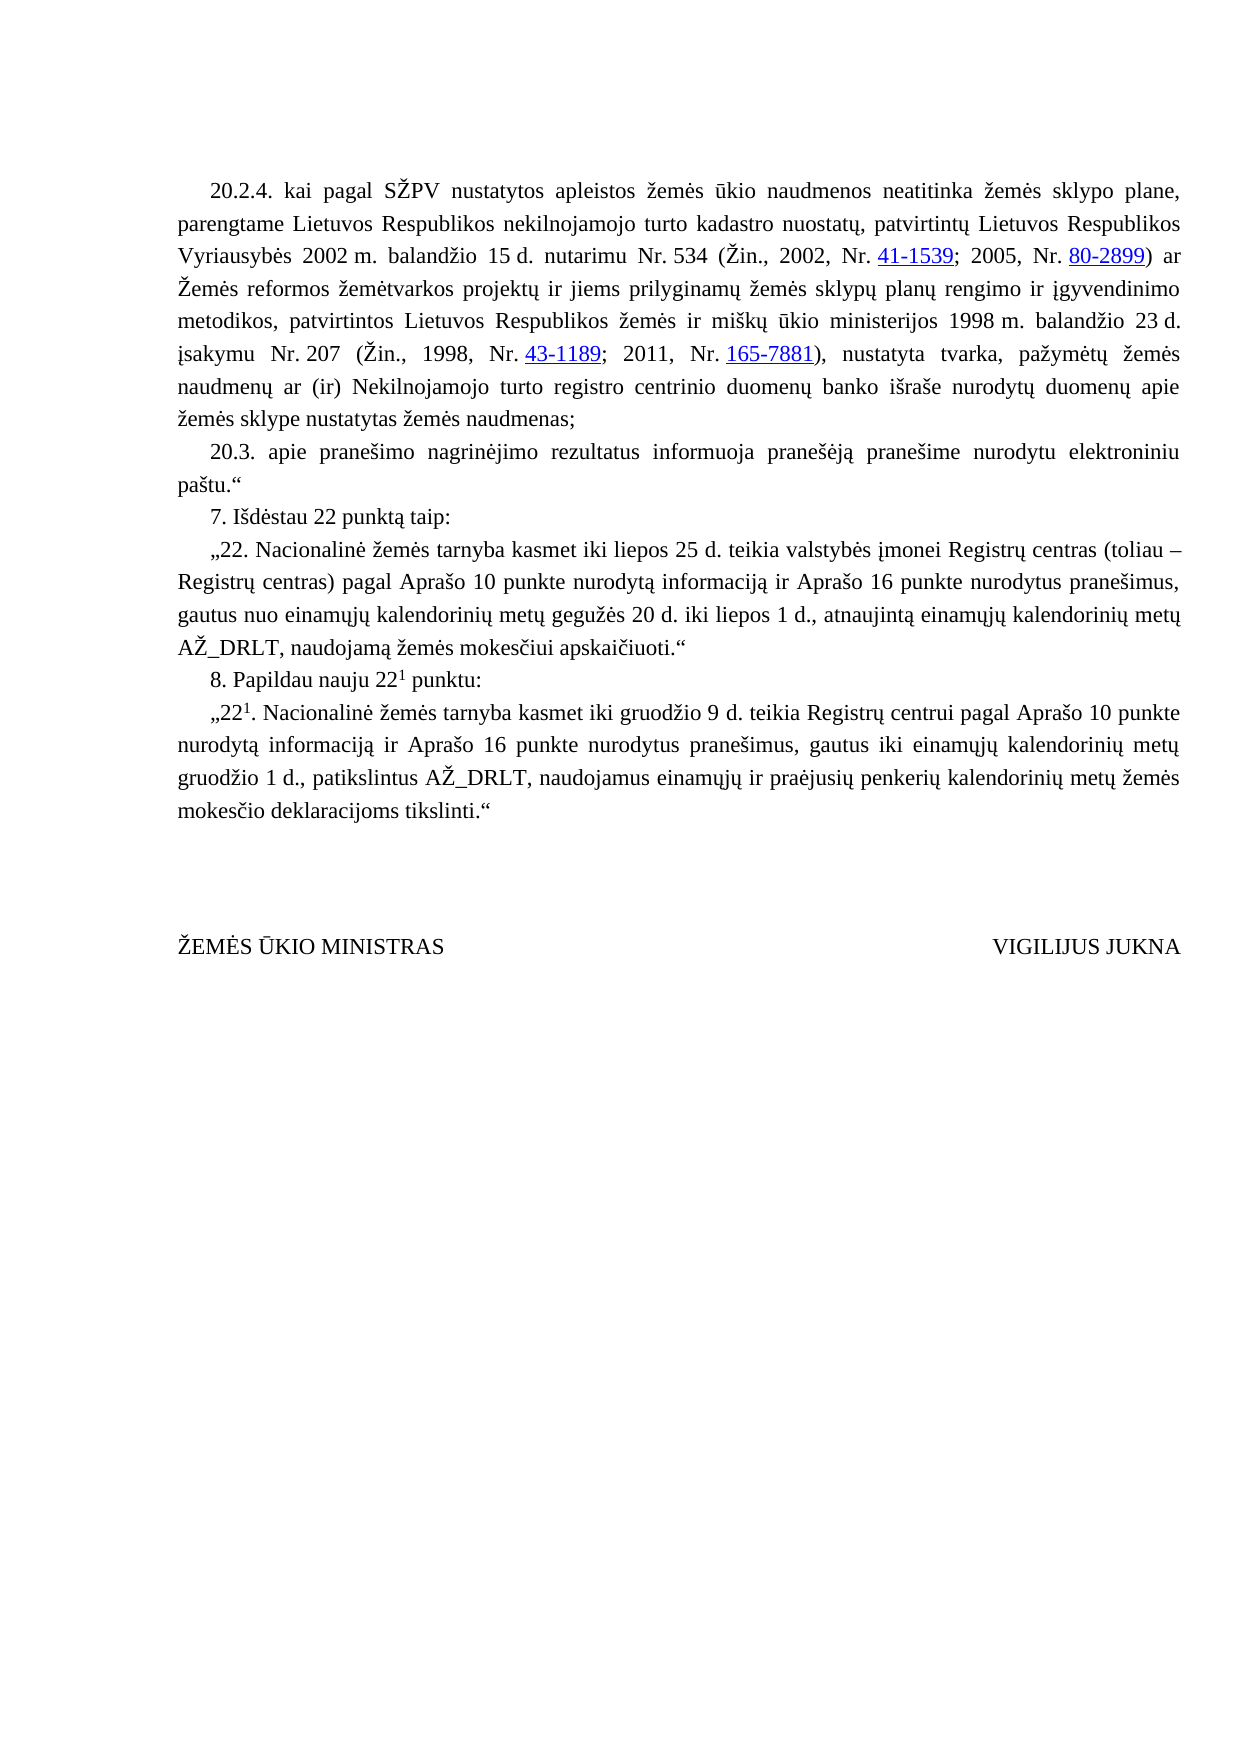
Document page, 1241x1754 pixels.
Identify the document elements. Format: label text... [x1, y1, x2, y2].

text „221. Nacionalinė žemės tarnyba kasmet iki gruodžio 9 d. teikia Registrų centrui pagal Aprašo 10 punkte nurodytą informaciją ir Aprašo 16 punkte nurodytus pranešimus, gautus iki einamųjų kalendorinių metų gruodžio 1 d., patikslintus AŽ_DRLT, naudojamus einamųjų ir praėjusių penkerių kalendorinių metų žemės mokesčio deklaracijoms tikslinti.“ [177, 699, 1181, 823]
text 20.3. apie pranešimo nagrinėjimo rezultatus informuoja pranešėją pranešime nurodytu elektroniniu paštu.“ [177, 438, 1181, 497]
text „22. Nacionalinė žemės tarnyba kasmet iki liepos 25 d. teikia valstybės įmonei Registrų centras (toliau – Registrų centras) pagal Aprašo 10 punkte nurodytą informaciją ir Aprašo 16 punkte nurodytus pranešimus, gautus nuo einamųjų kalendorinių metų gegužės 20 d. iki liepos 1 d., atnaujintą einamųjų kalendorinių metų AŽ_DRLT, naudojamą žemės mokesčiui apskaičiuoti.“ [177, 536, 1181, 660]
text 20.2.4. kai pagal SŽPV nustatytos apleistos žemės ūkio naudmenos neatitinka žemės sklypo plane, parengtame Lietuvos Respublikos nekilnojamojo turto kadastro nuostatų, patvirtintų Lietuvos Respublikos Vyriausybės 2002 m. balandžio 15 d. nutarimu Nr. 534 (Žin., 2002, Nr. 41-1539; 2005, Nr. 80-2899) ar Žemės reformos žemėtvarkos projektų ir jiems prilyginamų žemės sklypų planų rengimo ir įgyvendinimo metodikos, patvirtintos Lietuvos Respublikos žemės ir miškų ūkio ministerijos 1998 m. balandžio 23 d. įsakymu Nr. 207 (Žin., 1998, Nr. 43-1189; 2011, Nr. 165-7881), nustatyta tvarka, pažymėtų žemės naudmenų ar (ir) Nekilnojamojo turto registro centrinio duomenų banko išraše nurodytų duomenų apie žemės sklype nustatytas žemės naudmenas; [177, 177, 1181, 432]
text 7. Išdėstau 22 punktą taip: [177, 503, 1181, 529]
text Žemės ūkio ministras Vigilijus Jukna [177, 933, 1181, 959]
text 8. Papildau nauju 221 punktu: [177, 666, 1181, 693]
